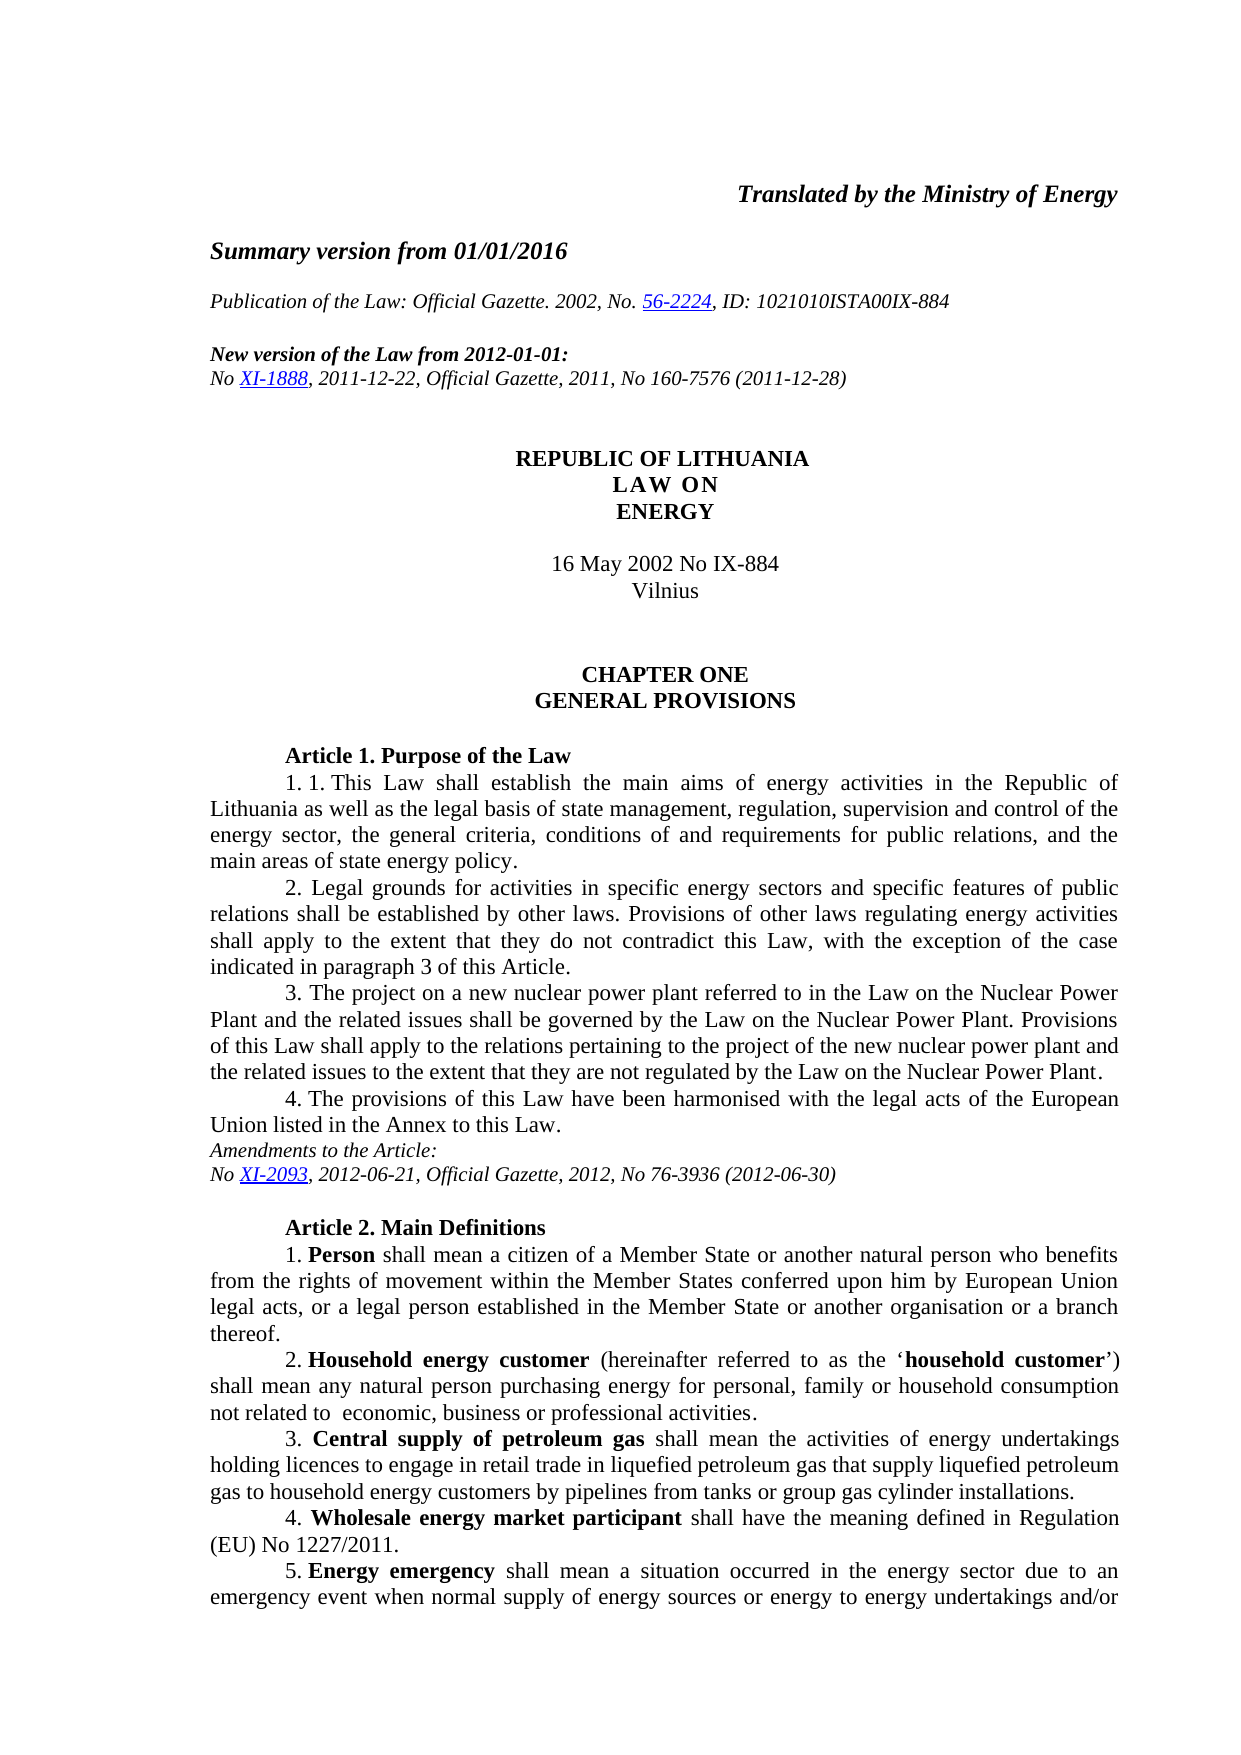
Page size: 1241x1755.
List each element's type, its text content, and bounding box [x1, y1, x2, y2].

text 3. The project on a new nuclear power plant referred to in the Law on the Nuclear Power Plant and the related issues shall be governed by the Law on the Nuclear Power Plant. Provisions of this Law shall apply to the relations pertaining to the project of the new nuclear power plant and the related issues to the extent that they are not regulated by the Law on the Nuclear Power Plant. [210, 979, 1120, 1085]
text GENERAL PROVISIONS [210, 687, 1120, 713]
text 2. Household energy customer (hereinafter referred to as the ‘household customer’) shall mean any natural person purchasing energy for personal, family or household consumption not related to economic, business or professional activities. [210, 1346, 1120, 1425]
text Translated by the Ministry of Energy [210, 179, 1120, 207]
text 3. Central supply of petroleum gas shall mean the activities of energy undertakings holding licences to engage in retail trade in liquefied petroleum gas that supply liquefied petroleum gas to household energy customers by pipelines from tanks or group gas cylinder installations. [210, 1425, 1120, 1504]
text Article 2. Main Definitions [210, 1214, 1120, 1241]
text 4. The provisions of this Law have been harmonised with the legal acts of the European Union listed in the Annex to this Law. [210, 1085, 1120, 1137]
text REPUBLIC OF LITHUANIA [210, 445, 1120, 471]
text 4. Wholesale energy market participant shall have the meaning defined in Regulation (EU) No 1227/2011. [210, 1504, 1120, 1557]
text Publication of the Law: Official Gazette. 2002, No. 56-2224, ID: 1021010ISTA00IX-884 [210, 289, 1120, 313]
text LAW ON [210, 471, 1120, 498]
text 5. Energy emergency shall mean a situation occurred in the energy sector due to an emergency event when normal supply of energy sources or energy to energy undertakings and/or [210, 1557, 1120, 1610]
text Summary version from 01/01/2016 [210, 236, 1120, 265]
text No XI-2093, 2012-06-21, Official Gazette, 2012, No 76-3936 (2012-06-30) [210, 1162, 1120, 1186]
text ENERGY [210, 498, 1120, 524]
text 1. 1. This Law shall establish the main aims of energy activities in the Republic of Lithuania as well as the legal basis of state management, regulation, supervision and control of the energy sector, the general criteria, conditions of and requirements for public relations, and the main areas of state energy policy. [210, 768, 1120, 874]
text 1. Person shall mean a citizen of a Member State or another natural person who benefits from the rights of movement within the Member States conferred upon him by European Union legal acts, or a legal person established in the Member State or another organisation or a branch thereof. [210, 1241, 1120, 1346]
text 2. Legal grounds for activities in specific energy sectors and specific features of public relations shall be established by other laws. Provisions of other laws regulating energy activities shall apply to the extent that they do not contradict this Law, with the exception of the case indicated in paragraph 3 of this Article. [210, 874, 1120, 979]
text Article 1. Purpose of the Law [210, 742, 1120, 768]
text New version of the Law from 2012-01-01: [210, 342, 1120, 366]
text No XI-1888, 2011-12-22, Official Gazette, 2011, No 160-7576 (2011-12-28) [210, 366, 1120, 390]
text Vilnius [210, 577, 1120, 603]
text CHAPTER ONE [210, 661, 1120, 687]
text Amendments to the Article: [210, 1137, 1120, 1162]
text 16 May 2002 No IX-884 [210, 551, 1120, 577]
